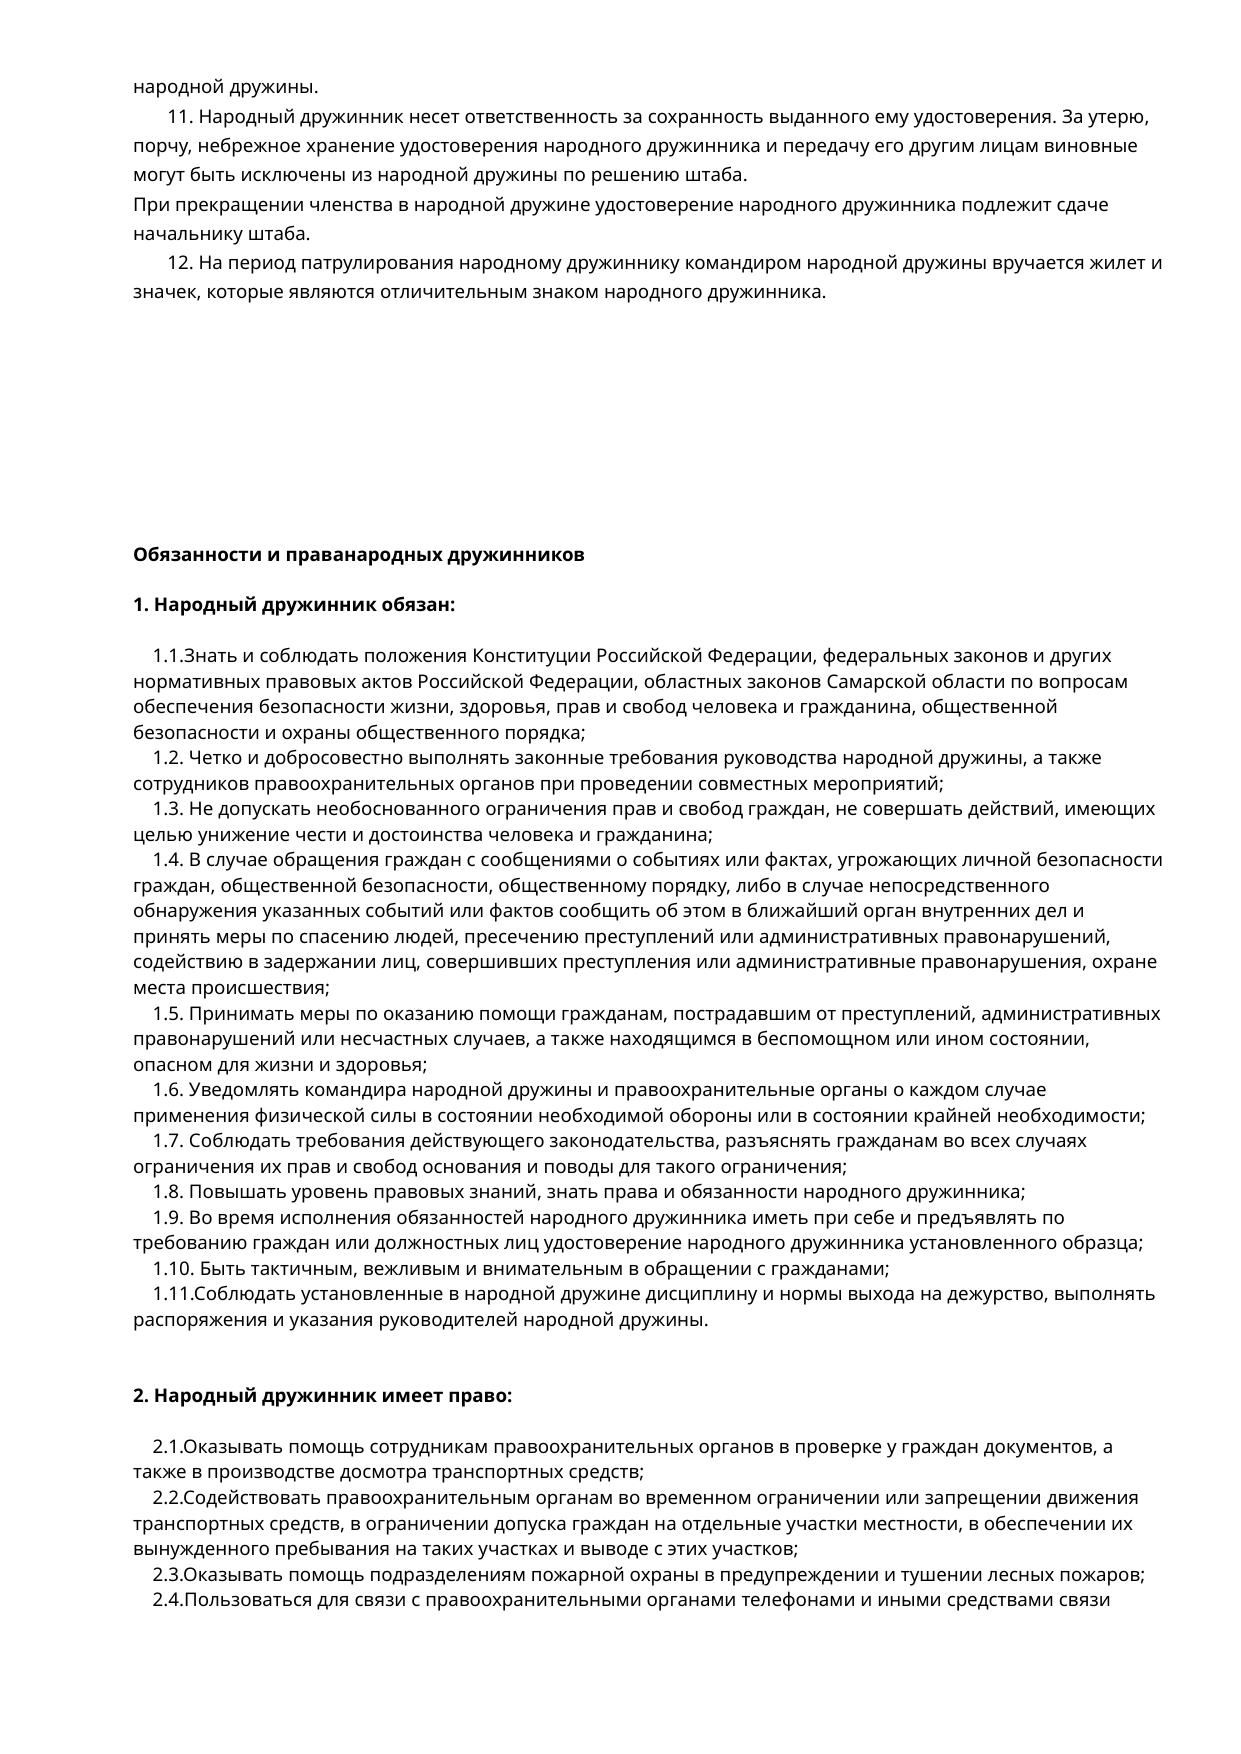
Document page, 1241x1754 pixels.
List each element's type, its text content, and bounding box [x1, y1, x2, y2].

text народной дружины. 11. Народный дружинник несет ответственность за сохранность выданного ему удостоверения. За утерю, порчу, небрежное хранение удостоверения народного дружинника и передачу его другим лицам виновные могут быть исключены из народной дружины по решению штаба. При прекращении членства в народной дружине удостоверение народного дружинника подлежит сдаче начальнику штаба. 12. На период патрулирования народному дружиннику командиром народной дружины вручается жилет и значек, которые являются отличительным знаком народного дружинника. [133, 74, 1166, 366]
text 1. Народный дружинник обязан: [133, 592, 1166, 617]
text 2.1.Оказывать помощь сотрудникам правоохранительных органов в проверке у граждан документов, а также в производстве досмотра транспортных средств; 2.2.Содействовать правоохранительным органам во временном ограничении или запрещении движения транспортных средств, в ограничении допуска граждан на отдельные участки местности, в обеспечении их вынужденного пребывания на таких участках и выводе с этих участков; 2.3.Оказывать помощь подразделениям пожарной охраны в предупреждении и тушении лесных пожаров; 2.4.Пользоваться для связи с правоохранительными органами телефонами и иными средствами связи [133, 1433, 1166, 1612]
text 1.1.Знать и соблюдать положения Конституции Российской Федерации, федеральных законов и других нормативных правовых актов Российской Федерации, областных законов Самарской области по вопросам обеспечения безопасности жизни, здоровья, прав и свобод человека и гражданина, общественной безопасности и охраны общественного порядка; 1.2. Четко и добросовестно выполнять законные требования руководства народной дружины, а также сотрудников правоохранительных органов при проведении совместных мероприятий; 1.3. Не допускать необоснованного ограничения прав и свобод граждан, не совершать действий, имеющих целью унижение чести и достоинства человека и гражданина; 1.4. В случае обращения граждан с сообщениями о событиях или фактах, угрожающих личной безопасности граждан, общественной безопасности, общественному порядку, либо в случае непосредственного обнаружения указанных событий или фактов сообщить об этом в ближайший орган внутренних дел и принять меры по спасению людей, пресечению преступлений или административных правонарушений, содействию в задержании лиц, совершивших преступления или административные правонарушения, охране места происшествия; 1.5. Принимать меры по оказанию помощи гражданам, пострадавшим от преступлений, административных правонарушений или несчастных случаев, а также находящимся в беспомощном или ином состоянии, опасном для жизни и здоровья; 1.6. Уведомлять командира народной дружины и правоохранительные органы о каждом случае применения физической силы в состоянии необходимой обороны или в состоянии крайней необходимости; 1.7. Соблюдать требования действующего законодательства, разъяснять гражданам во всех случаях ограничения их прав и свобод основания и поводы для такого ограничения; 1.8. Повышать уровень правовых знаний, знать права и обязанности народного дружинника; 1.9. Во время исполнения обязанностей народного дружинника иметь при себе и предъявлять по требованию граждан или должностных лиц удостоверение народного дружинника установленного образца; 1.10. Быть тактичным, вежливым и внимательным в обращении с гражданами; 1.11.Соблюдать установленные в народной дружине дисциплину и нормы выхода на дежурство, выполнять распоряжения и указания руководителей народной дружины. [133, 617, 1166, 1357]
text Обязанности и праванародных дружинников [133, 541, 1166, 567]
text 2. Народный дружинник имеет право: [133, 1357, 1166, 1408]
